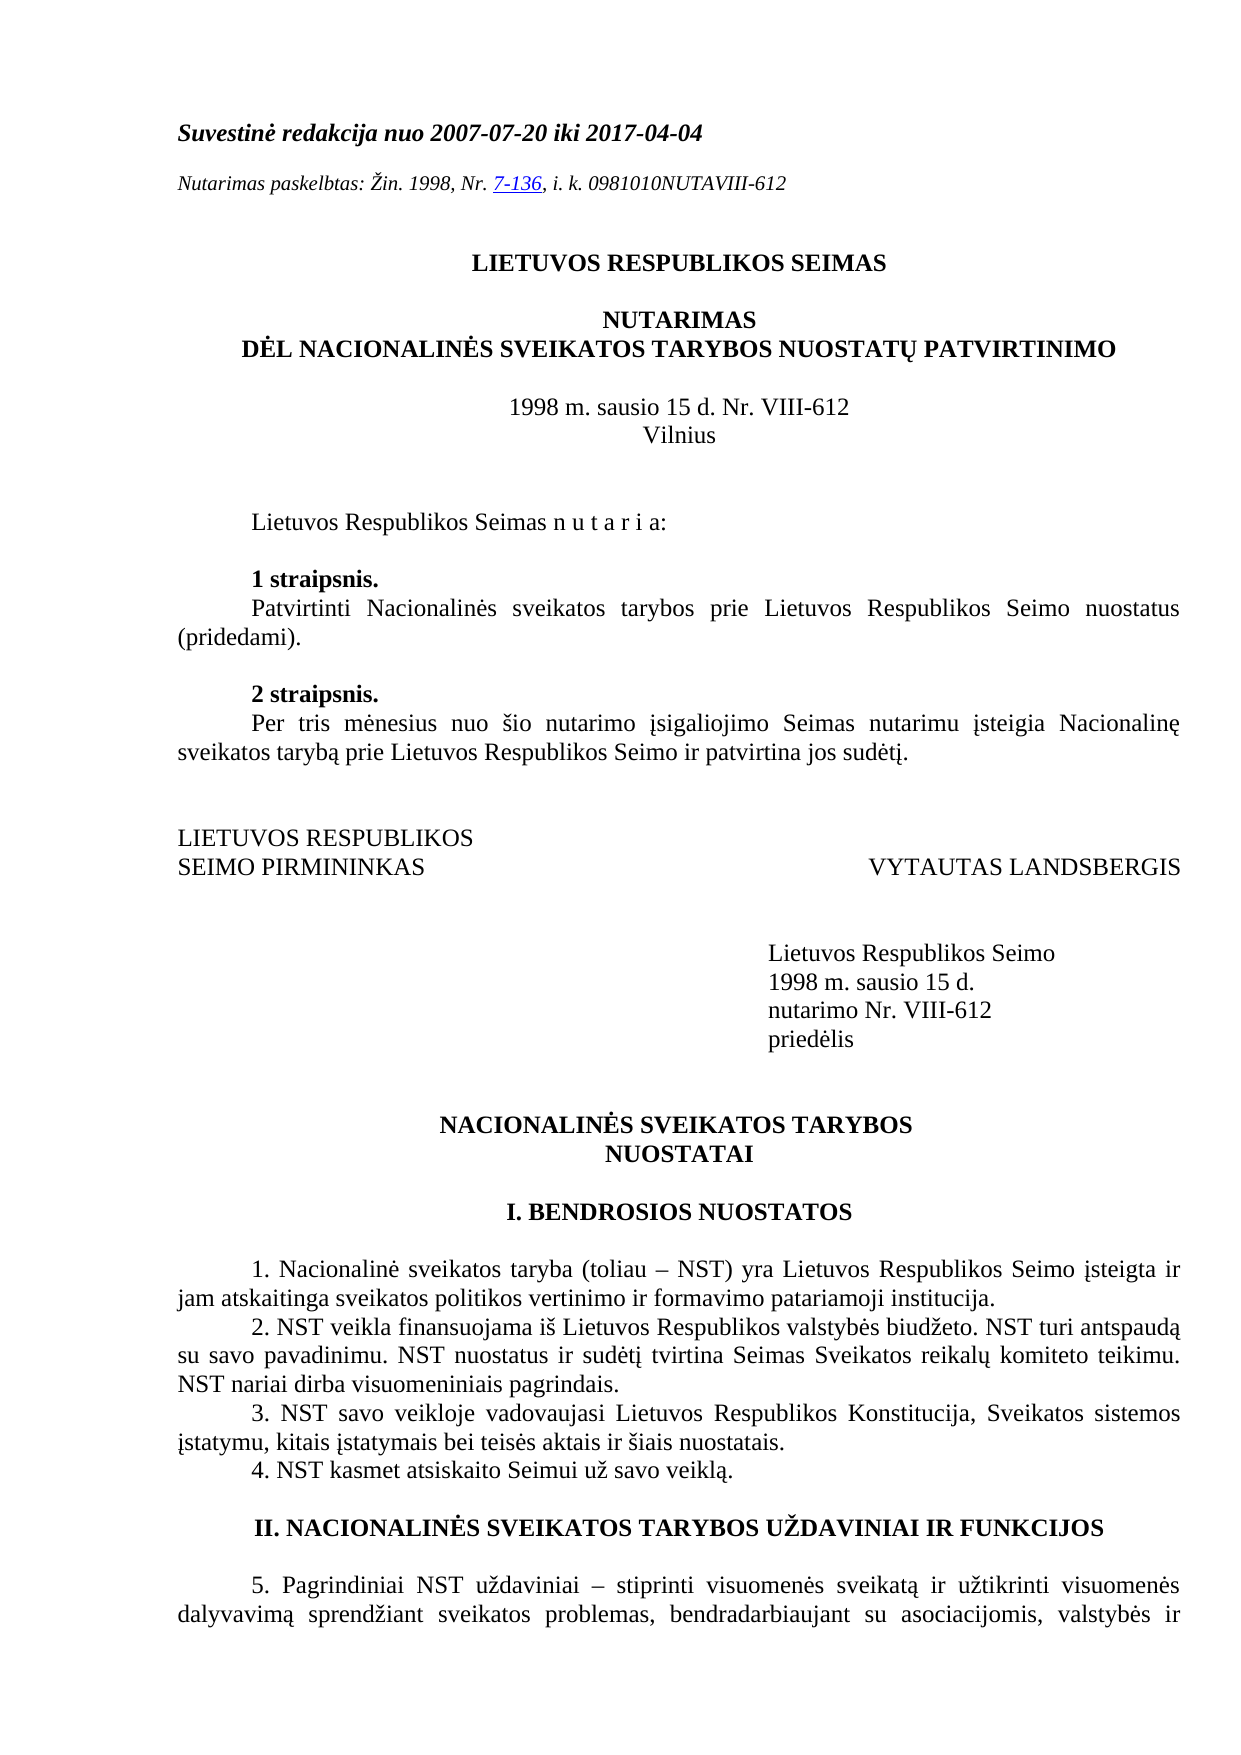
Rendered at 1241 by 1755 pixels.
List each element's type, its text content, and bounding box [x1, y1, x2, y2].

text II. NACIONALINĖS SVEIKATOS TARYBOS UŽDAVINIAI IR FUNKCIJOS [177, 1513, 1181, 1542]
text LIETUVOS RESPUBLIKOS [177, 823, 1181, 852]
text 5. Pagrindiniai NST uždaviniai – stiprinti visuomenės sveikatą ir užtikrinti visuomenės dalyvavimą sprendžiant sveikatos problemas, bendradarbiaujant su asociacijomis, valstybės ir [177, 1570, 1181, 1628]
text 2. NST veikla finansuojama iš Lietuvos Respublikos valstybės biudžeto. NST turi antspaudą su savo pavadinimu. NST nuostatus ir sudėtį tvirtina Seimas Sveikatos reikalų komiteto teikimu. NST nariai dirba visuomeniniais pagrindais. [177, 1312, 1181, 1398]
text 3. NST savo veikloje vadovaujasi Lietuvos Respublikos Konstitucija, Sveikatos sistemos įstatymu, kitais įstatymais bei teisės aktais ir šiais nuostatais. [177, 1398, 1181, 1455]
text Vilnius [177, 420, 1181, 449]
text 4. NST kasmet atsiskaito Seimui už savo veiklą. [177, 1455, 1181, 1484]
text Lietuvos Respublikos Seimo [768, 938, 1181, 967]
text I. BENDROSIOS NUOSTATOS [177, 1197, 1181, 1225]
text Nutarimas paskelbtas: Žin. 1998, Nr. 7-136, i. k. 0981010NUTAVIII-612 [177, 171, 1181, 195]
text priedėlis [768, 1024, 1181, 1053]
text Suvestinė redakcija nuo 2007-07-20 iki 2017-04-04 [177, 118, 1181, 147]
text 1998 m. sausio 15 d. [768, 967, 1181, 995]
text Per tris mėnesius nuo šio nutarimo įsigaliojimo Seimas nutarimu įsteigia Nacionalinę sveikatos tarybą prie Lietuvos Respublikos Seimo ir patvirtina jos sudėtį. [177, 708, 1181, 765]
text 1 straipsnis. [177, 564, 1181, 593]
text nutarimo Nr. VIII-612 [768, 995, 1181, 1024]
text LIETUVOS RESPUBLIKOS SEIMAS [177, 248, 1181, 277]
text NUTARIMAS [177, 305, 1181, 334]
text 1. Nacionalinė sveikatos taryba (toliau – NST) yra Lietuvos Respublikos Seimo įsteigta ir jam atskaitinga sveikatos politikos vertinimo ir formavimo patariamoji institucija. [177, 1254, 1181, 1312]
text 2 straipsnis. [177, 679, 1181, 708]
text NACIONALINĖS SVEIKATOS TARYBOS NUOSTATAI [177, 1110, 1181, 1168]
text DĖL NACIONALINĖS SVEIKATOS TARYBOS NUOSTATŲ PATVIRTINIMO [177, 334, 1181, 363]
text Patvirtinti Nacionalinės sveikatos tarybos prie Lietuvos Respublikos Seimo nuostatus (pridedami). [177, 593, 1181, 650]
text 1998 m. sausio 15 d. Nr. VIII-612 [177, 392, 1181, 420]
text Lietuvos Respublikos Seimas nutaria: [177, 507, 1181, 535]
text SEIMO PIRMININKAS VYTAUTAS LANDSBERGIS [177, 852, 1181, 880]
